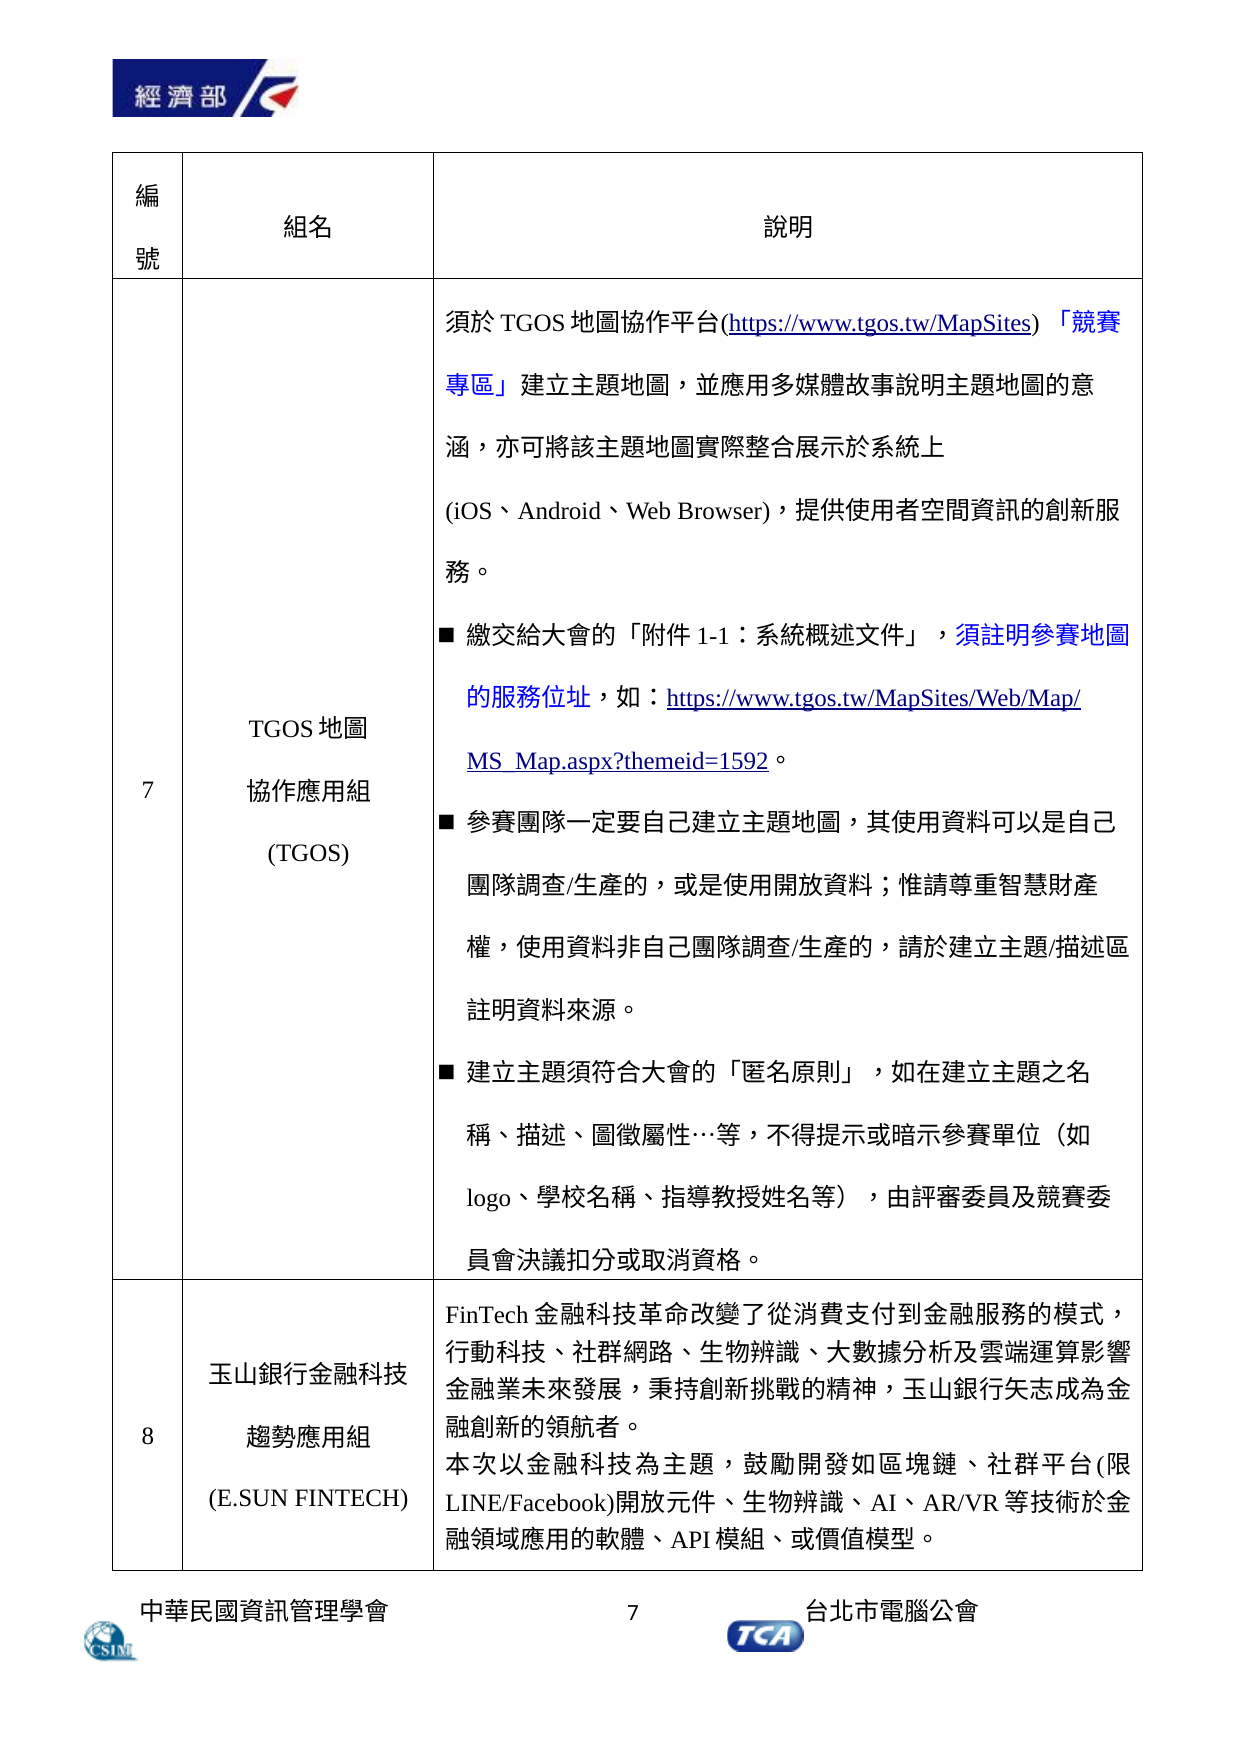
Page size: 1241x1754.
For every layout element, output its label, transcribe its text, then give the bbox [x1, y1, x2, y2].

table_cell 須於TGOS地圖協作平台(https://www.tgos.tw/MapSites) 「競賽專區」建立主題地圖，並應用多媒體故事說明主題地圖的意涵，亦可將該主題地圖實際整合展示於系統上(iOS、Android、Web Browser)，提供使用者空間資訊的創新服務。 繳交給大會的「附件1-1：系統概述文件」，須註明參賽地圖的服務位址，如：https://www.tgos.tw/MapSites/Web/Map/MS_Map.aspx?themeid=1592。 參賽團隊一定要自己建立主題地圖，其使用資料可以是自己團隊調查/生產的，或是使用開放資料；惟請尊重智慧財產權，使用資料非自己團隊調查/生產的，請於建立主題/描述區註明資料來源。 建立主題須符合大會的「匿名原則」，如在建立主題之名稱、描述、圖徵屬性…等，不得提示或暗示參賽單位（如logo、學校名稱、指導教授姓名等），由評審委員及競賽委員會決議扣分或取消資格。 [434, 279, 1142, 1279]
table_cell FinTech金融科技革命改變了從消費支付到金融服務的模式，行動科技、社群網路、生物辨識、大數據分析及雲端運算影響金融業未來發展，秉持創新挑戰的精神，玉山銀行矢志成為金融創新的領航者。 本次以金融科技為主題，鼓勵開發如區塊鏈、社群平台(限LINE/Facebook)開放元件、生物辨識、AI、AR/VR等技術於金融領域應用的軟體、API模組、或價值模型。 [434, 1280, 1142, 1570]
table_cell 8 [113, 1280, 182, 1570]
table_cell 玉山銀行金融科技 趨勢應用組 (E.SUN FINTECH) [183, 1280, 433, 1570]
table_header 組名 [183, 153, 433, 278]
table_cell 7 [113, 279, 182, 1279]
table_cell TGOS地圖 協作應用組 (TGOS) [183, 279, 433, 1279]
table_header 說明 [434, 153, 1142, 278]
table_header 編號 [113, 153, 182, 278]
